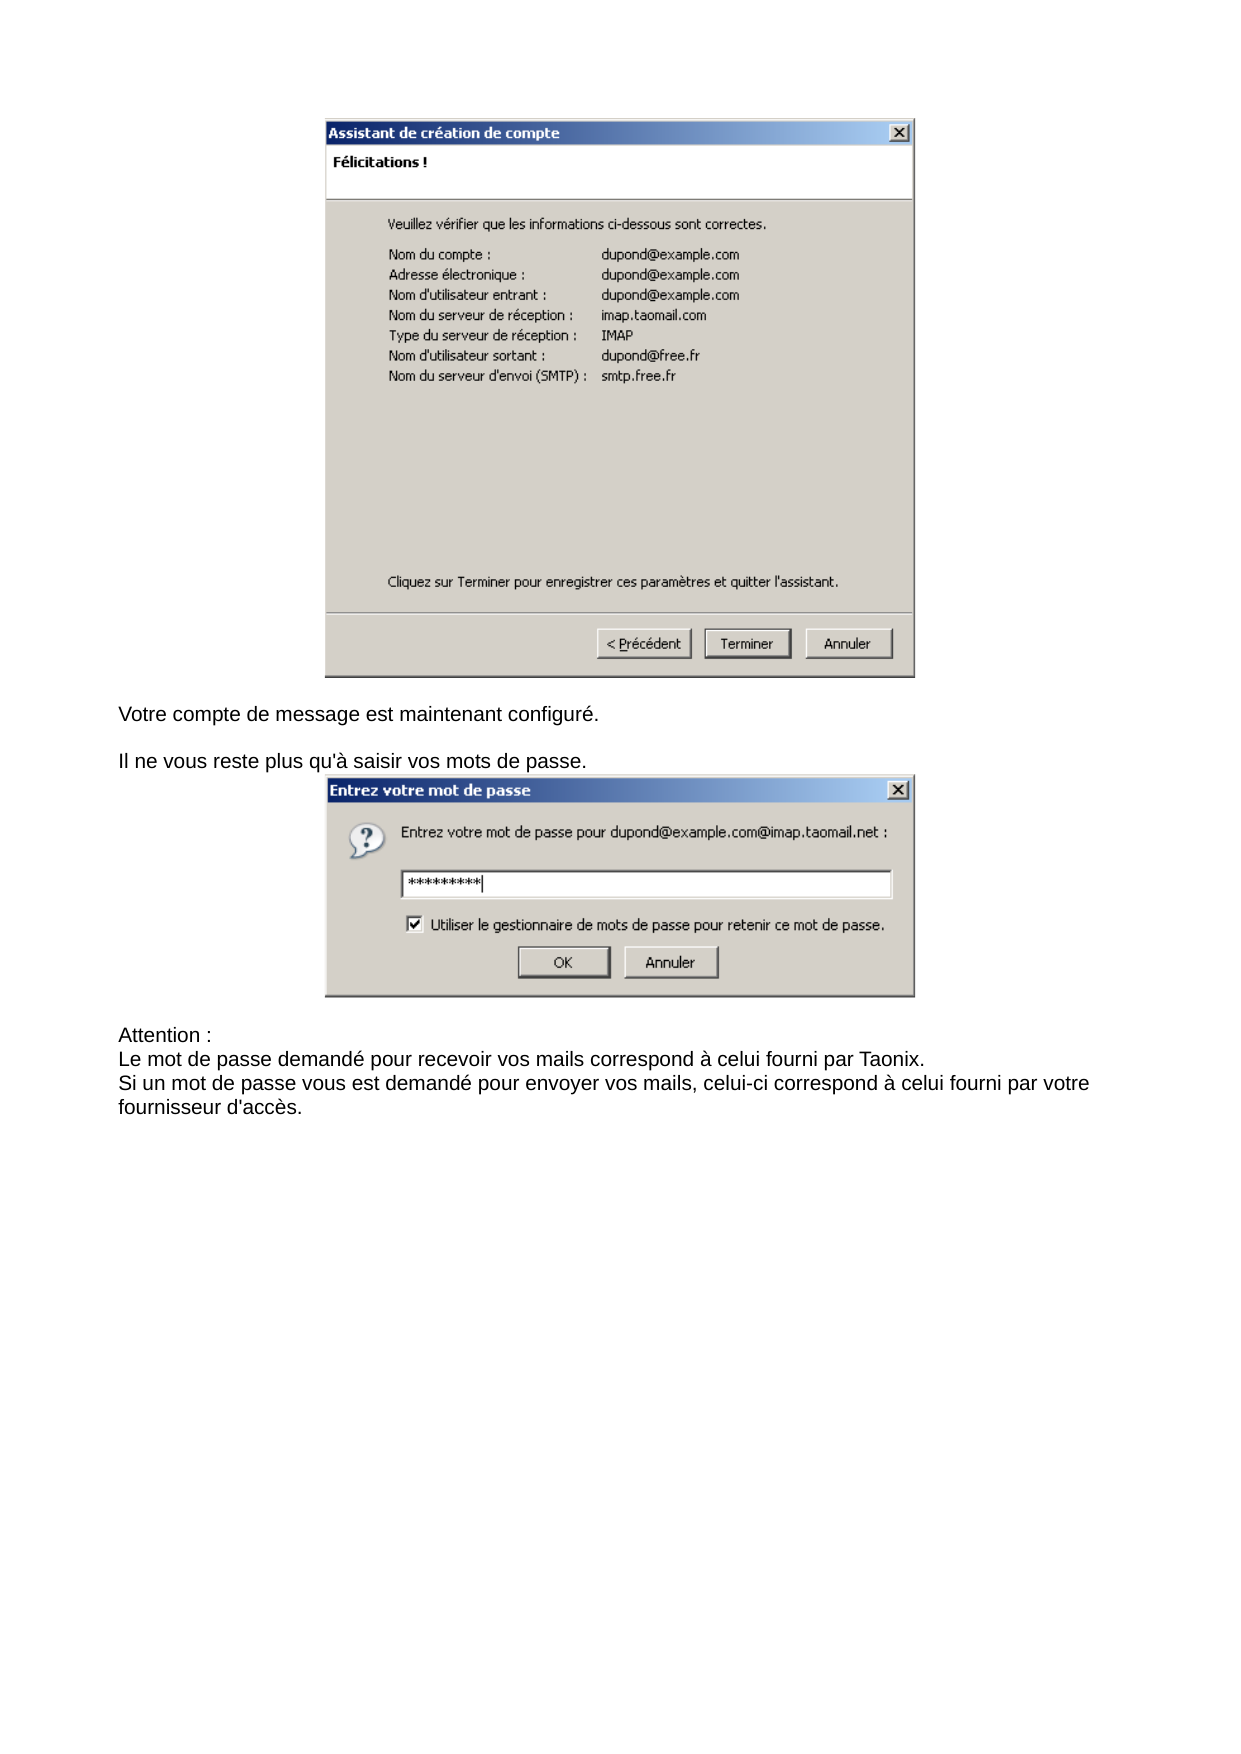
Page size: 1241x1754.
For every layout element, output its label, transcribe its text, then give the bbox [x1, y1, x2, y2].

text Le mot de passe demandé pour recevoir vos mails correspond à celui fourni par Taonix. [118, 1047, 1122, 1071]
picture [324, 118, 916, 678]
text Si un mot de passe vous est demandé pour envoyer vos mails, celui-ci correspond à celui fourni par votre fournisseur d'accès. [118, 1071, 1122, 1119]
text Attention : [118, 1023, 1122, 1047]
picture [324, 773, 916, 999]
text Votre compte de message est maintenant configuré. [118, 701, 1122, 725]
text Il ne vous reste plus qu'à saisir vos mots de passe. [118, 749, 1122, 773]
